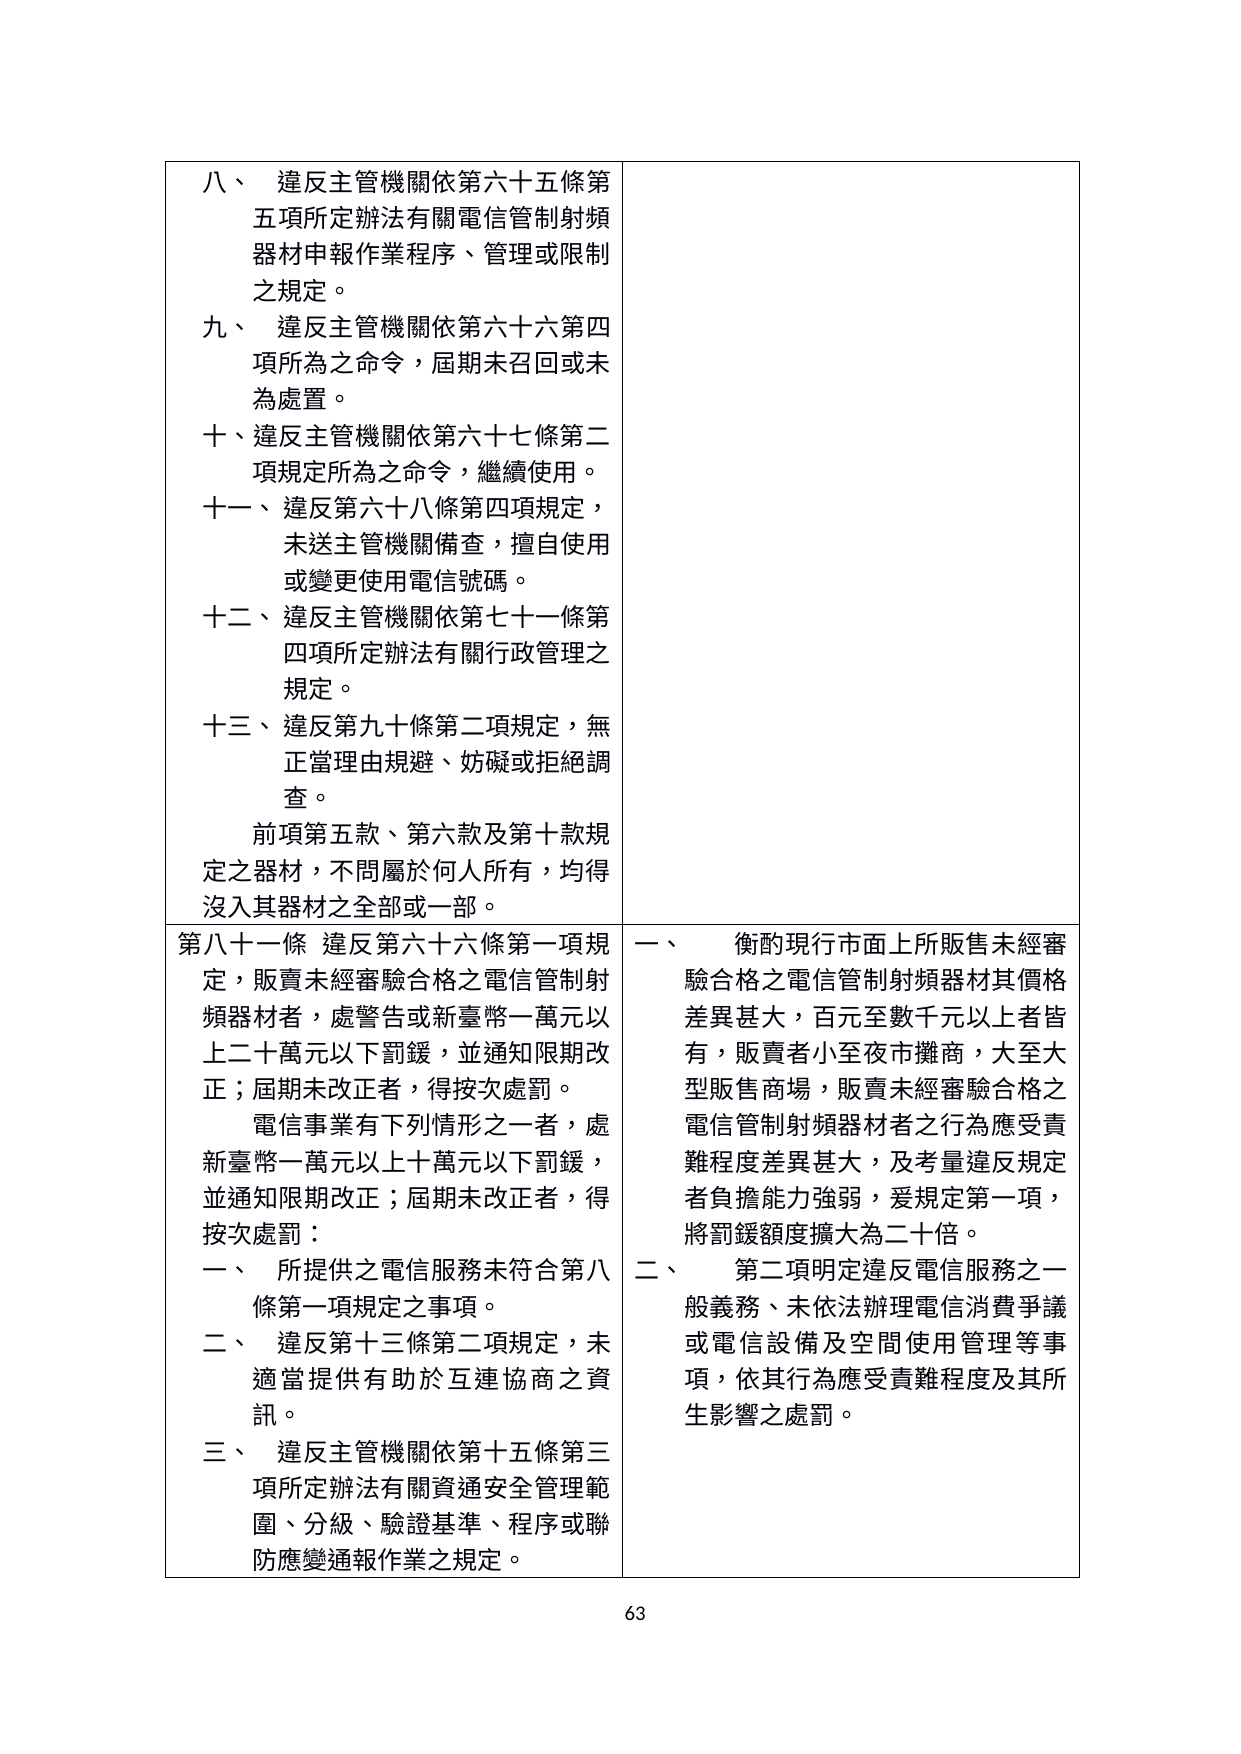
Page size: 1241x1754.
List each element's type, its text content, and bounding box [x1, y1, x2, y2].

table_cell [623, 162, 1079, 923]
table_cell 衡酌現行市面上所販售未經審驗合格之電信管制射頻器材其價格差異甚大，百元至數千元以上者皆有，販賣者小至夜市攤商，大至大型販售商場，販賣未經審驗合格之電信管制射頻器材者之行為應受責難程度差異甚大，及考量違反規定者負擔能力強弱，爰規定第一項，將罰鍰額度擴大為二十倍。 第二項明定違反電信服務之一般義務、未依法辦理電信消費爭議或電信設備及空間使用管理等事項，依其行為應受責難程度及其所生影響之處罰。 [623, 925, 1079, 1577]
table_cell 第八十一條 違反第六十六條第一項規定，販賣未經審驗合格之電信管制射頻器材者，處警告或新臺幣一萬元以上二十萬元以下罰鍰，並通知限期改正；屆期未改正者，得按次處罰。 電信事業有下列情形之一者，處新臺幣一萬元以上十萬元以下罰鍰，並通知限期改正；屆期未改正者，得按次處罰： 所提供之電信服務未符合第八條第一項規定之事項。 違反第十三條第二項規定，未適當提供有助於互連協商之資訊。 違反主管機關依第十五條第三項所定辦法有關資通安全管理範圍、分級、驗證基準、程序或聯防應變通報作業之規定。 未依主管機關依第二十三條第一項之指定，提供接取所需必要之電信服務。 違反第四十九條第八項規定，使用未經審驗合格之電信設備及相關建置空間。 [166, 925, 622, 1577]
table_cell 第八十條 有下列情形之一者，處新臺幣十萬元以上一百萬元以下罰鍰，並通知限期改正；屆期未改正者，得按次處罰： 未依主管機關依第四十二條第七項之通知，於期限內改善或改善不完備。 無正當理由拒絕主管機關依第四十三條第一項規定對公眾電信網路所為檢驗。 違反第五十條第一項規定，未經核准設置、增設或變更專用電信網路。 外國人違反第五十條第四項規定，未經專案核准設置專用電信網路。 違反第六十五條第二項規定，未經核准，製造、輸入電信管制射頻器材。 違反主管機關依第六十五條第三項所定辦法有關製造或輸入之管理或限制之規定。 違反第六十五條第四項規定，未向主管機關定期申報電信管制射頻器材之流向、用途或狀態。 違反主管機關依第六十五條第五項所定辦法有關電信管制射頻器材申報作業程序、管理或限制之規定。 違反主管機關依第六十六第四項所為之命令，屆期未召回或未為處置。 十、違反主管機關依第六十七條第二項規定所為之命令，繼續使用。 違反第六十八條第四項規定，未送主管機關備查，擅自使用或變更使用電信號碼。 違反主管機關依第七十一條第四項所定辦法有關行政管理之規定。 違反第九十條第二項規定，無正當理由規避、妨礙或拒絕調查。 前項第五款、第六款及第十款規定之器材，不問屬於何人所有，均得沒入其器材之全部或一部。 [166, 162, 622, 923]
